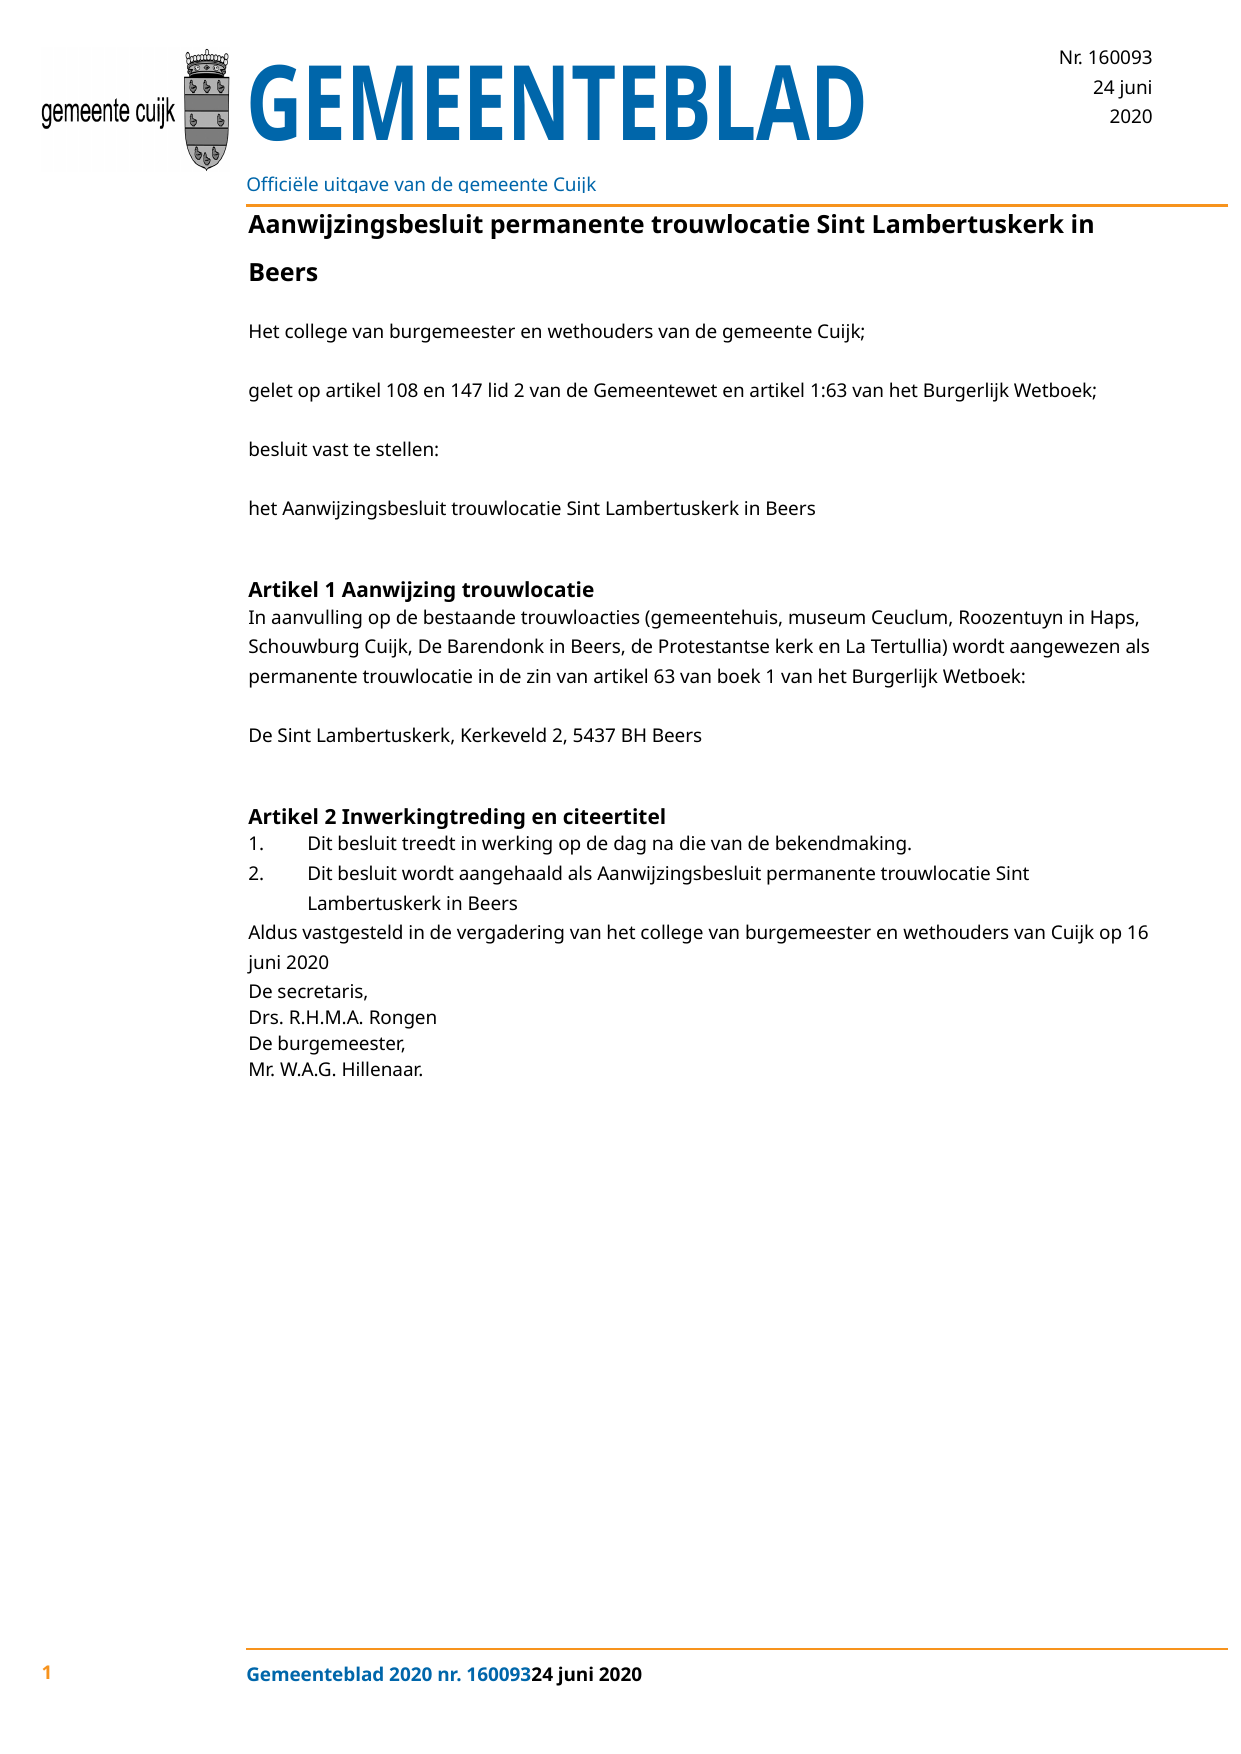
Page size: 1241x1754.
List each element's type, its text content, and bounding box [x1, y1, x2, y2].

list Dit besluit treedt in werking op de dag na die van de bekendmaking. [248, 831, 1152, 856]
text Artikel 1 Aanwijzing trouwlocatie [248, 575, 1152, 604]
text De Sint Lambertuskerk, Kerkeveld 2, 5437 BH Beers [248, 722, 1152, 748]
text Mr. W.A.G. Hillenaar. [248, 1056, 1152, 1081]
text De burgemeester, [248, 1030, 1152, 1056]
text In aanvulling op de bestaande trouwloacties (gemeentehuis, museum Ceuclum, Roozentuyn in Haps, Schouwburg Cuijk, De Barendonk in Beers, de Protestantse kerk en La Tertullia) wordt aangewezen als permanente trouwlocatie in de zin van artikel 63 van boek 1 van het Burgerlijk Wetboek: [248, 604, 1152, 689]
text Artikel 2 Inwerkingtreding en citeertitel [248, 802, 1152, 831]
text gelet op artikel 108 en 147 lid 2 van de Gemeentewet en artikel 1:63 van het Burgerlijk Wetboek; [248, 377, 1152, 403]
text het Aanwijzingsbesluit trouwlocatie Sint Lambertuskerk in Beers [248, 495, 1152, 521]
text besluit vast te stellen: [248, 436, 1152, 462]
list Dit besluit wordt aangehaald als Aanwijzingsbesluit permanente trouwlocatie Sint Lambertuskerk in Beers [248, 860, 1152, 916]
text Aanwijzingsbesluit permanente trouwlocatie Sint Lambertuskerk in Beers [248, 207, 1152, 288]
text Het college van burgemeester en wethouders van de gemeente Cuijk; [248, 318, 1152, 344]
text De secretaris, [248, 978, 1152, 1004]
picture [41, 47, 231, 172]
text Aldus vastgesteld in de vergadering van het college van burgemeester en wethouders van Cuijk op 16 juni 2020 [248, 919, 1152, 975]
text Drs. R.H.M.A. Rongen [248, 1004, 1152, 1030]
